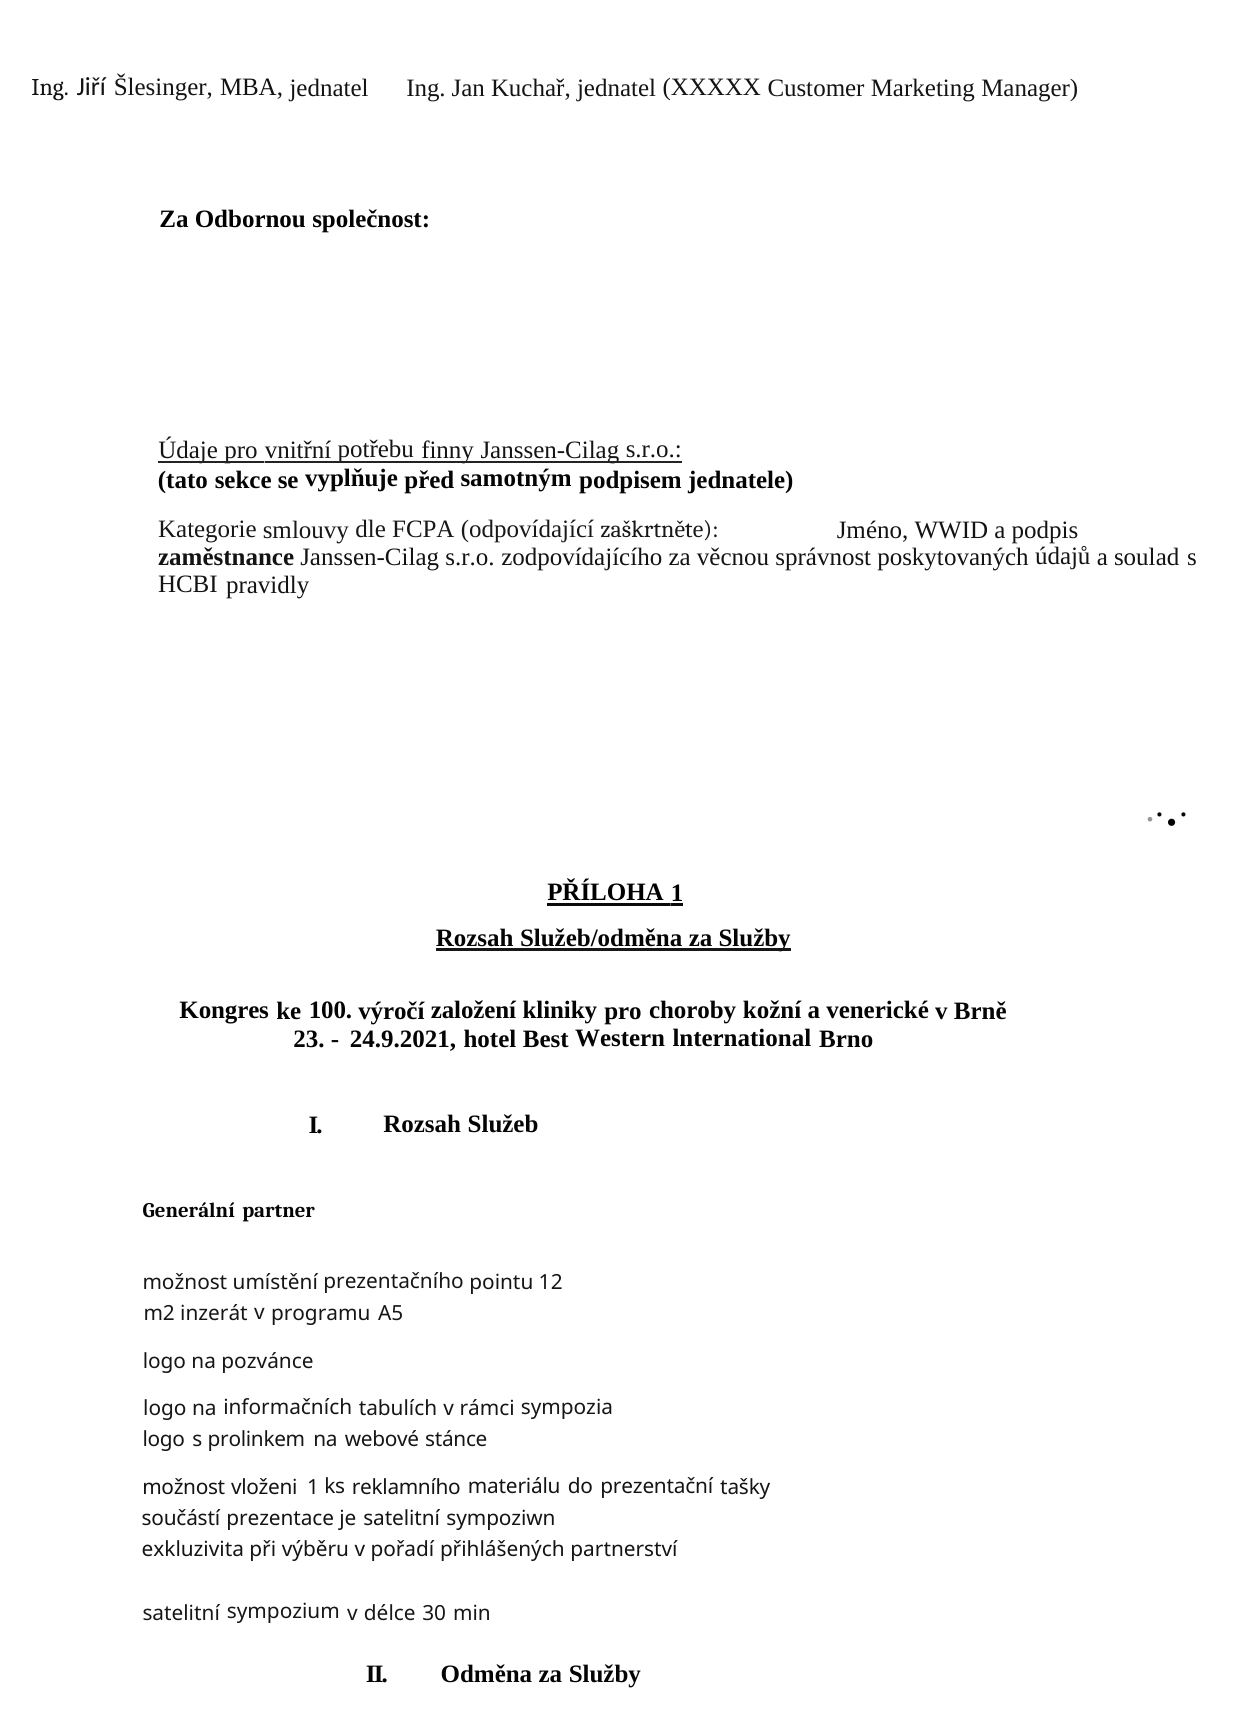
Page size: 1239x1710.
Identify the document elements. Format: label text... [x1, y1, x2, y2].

text PŘÍLOHA 1 [374, 878, 856, 907]
text Kongres ke 100. výročí založení kliniky pro choroby kožní a venerické v Brně [179, 996, 1205, 1025]
text logo na informačních tabulích v rámci sympozia logo s prolinkem na webové stánce [142, 1392, 619, 1452]
list Odměna za Služby [366, 1660, 1205, 1687]
text Ing. Jiří Šlesinger, MBA, jednatel Ing. Jan Kuchař, jednatel (XXXXX Customer Marketing Manager) [31, 69, 1205, 103]
subtitle Za Odbornou společnost: [159, 204, 1205, 233]
text Údaje pro vnitřní potřebu finny Janssen-Cilag s.r.o.: [158, 436, 1205, 465]
text Kategorie smlouvy dle FCPA (odpovídající zaškrtněte): Jméno, WWID a podpis zaměstnance Janssen-Cilag s.r.o. zodpovídajícího za věcnou správnost poskytovaných údajů a soulad s HCBI pravidly [158, 516, 1205, 599]
text možnost umístění prezentačního pointu 12 m2 inzerát v programu A5 [142, 1266, 568, 1327]
text možnost vloženi 1 ks reklamního materiálu do prezentační tašky součástí prezentace je satelitní sympoziwn [141, 1471, 799, 1532]
subtitle (tato sekce se vyplňuje před samotným podpisem jednatele) [158, 465, 1205, 494]
text .... [31, 757, 1193, 832]
text logo na pozvánce [143, 1346, 1205, 1374]
text Rozsah Služeb/odměna za Služby [370, 924, 856, 952]
text exkluzivita při výběru v pořadí přihlášených partnerství satelitní sympozium v délce 30 min [141, 1534, 709, 1626]
list Rozsah Služeb [308, 1109, 1205, 1139]
text Generální partner [142, 1198, 1205, 1222]
text 23. - 24.9.2021, hotel Best Western lnternational Brno [293, 1025, 1205, 1053]
